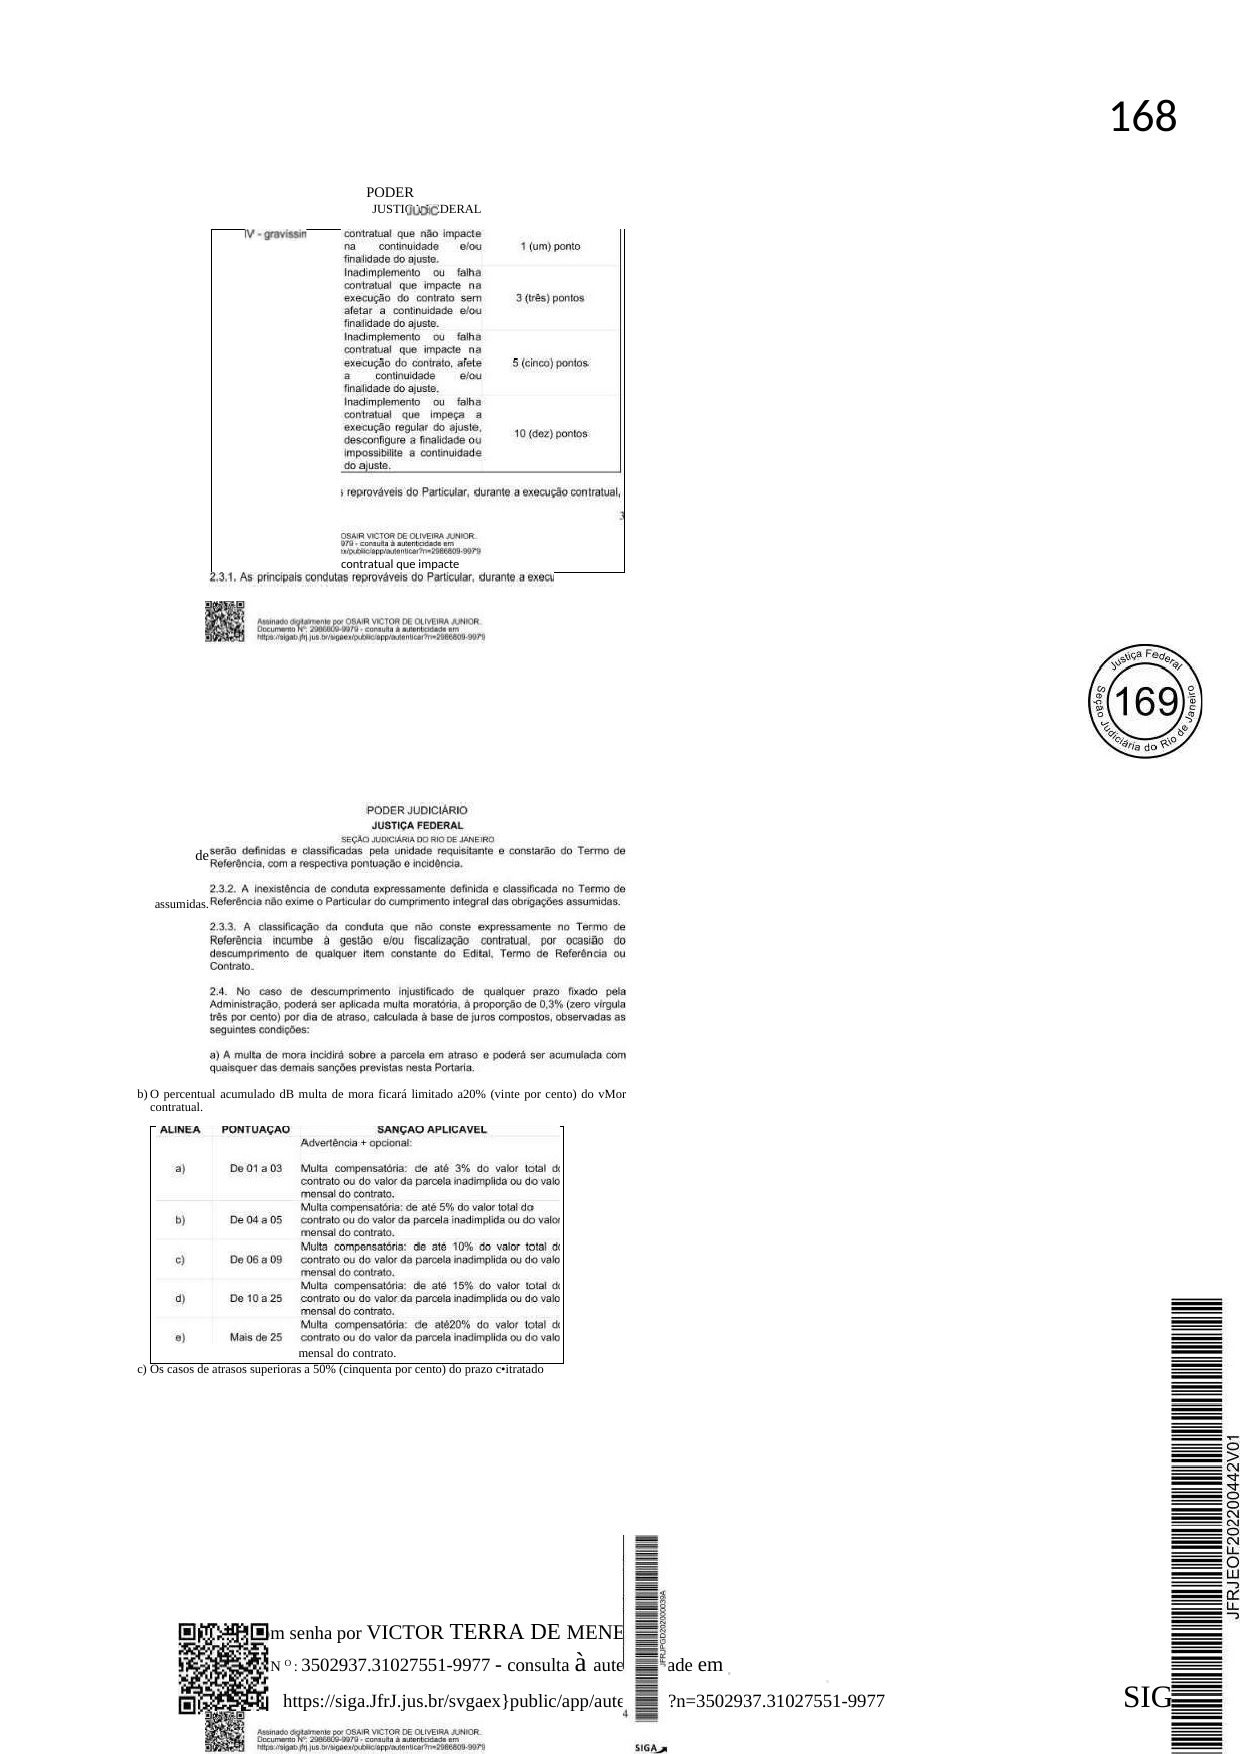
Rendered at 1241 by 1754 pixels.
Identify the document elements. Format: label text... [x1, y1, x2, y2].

table_header CLASSIFIC II - média — grave [212, 230, 306, 572]
table_header mensal do contrato. [151, 1127, 563, 1362]
text assumidas. [150, 896, 208, 911]
list O percentual acumulado dB multa de mora ficará limitado a20% (vinte por cento) do vMor contratual. [137, 1088, 627, 1114]
list Os casos de atrasos superioras a 50% (cinquenta por cento) do prazo c•itratado [137, 1363, 627, 1376]
text de [150, 847, 208, 864]
table_header CONDUTA Inadimplemento ou falha contratual que impacte [306, 230, 624, 572]
